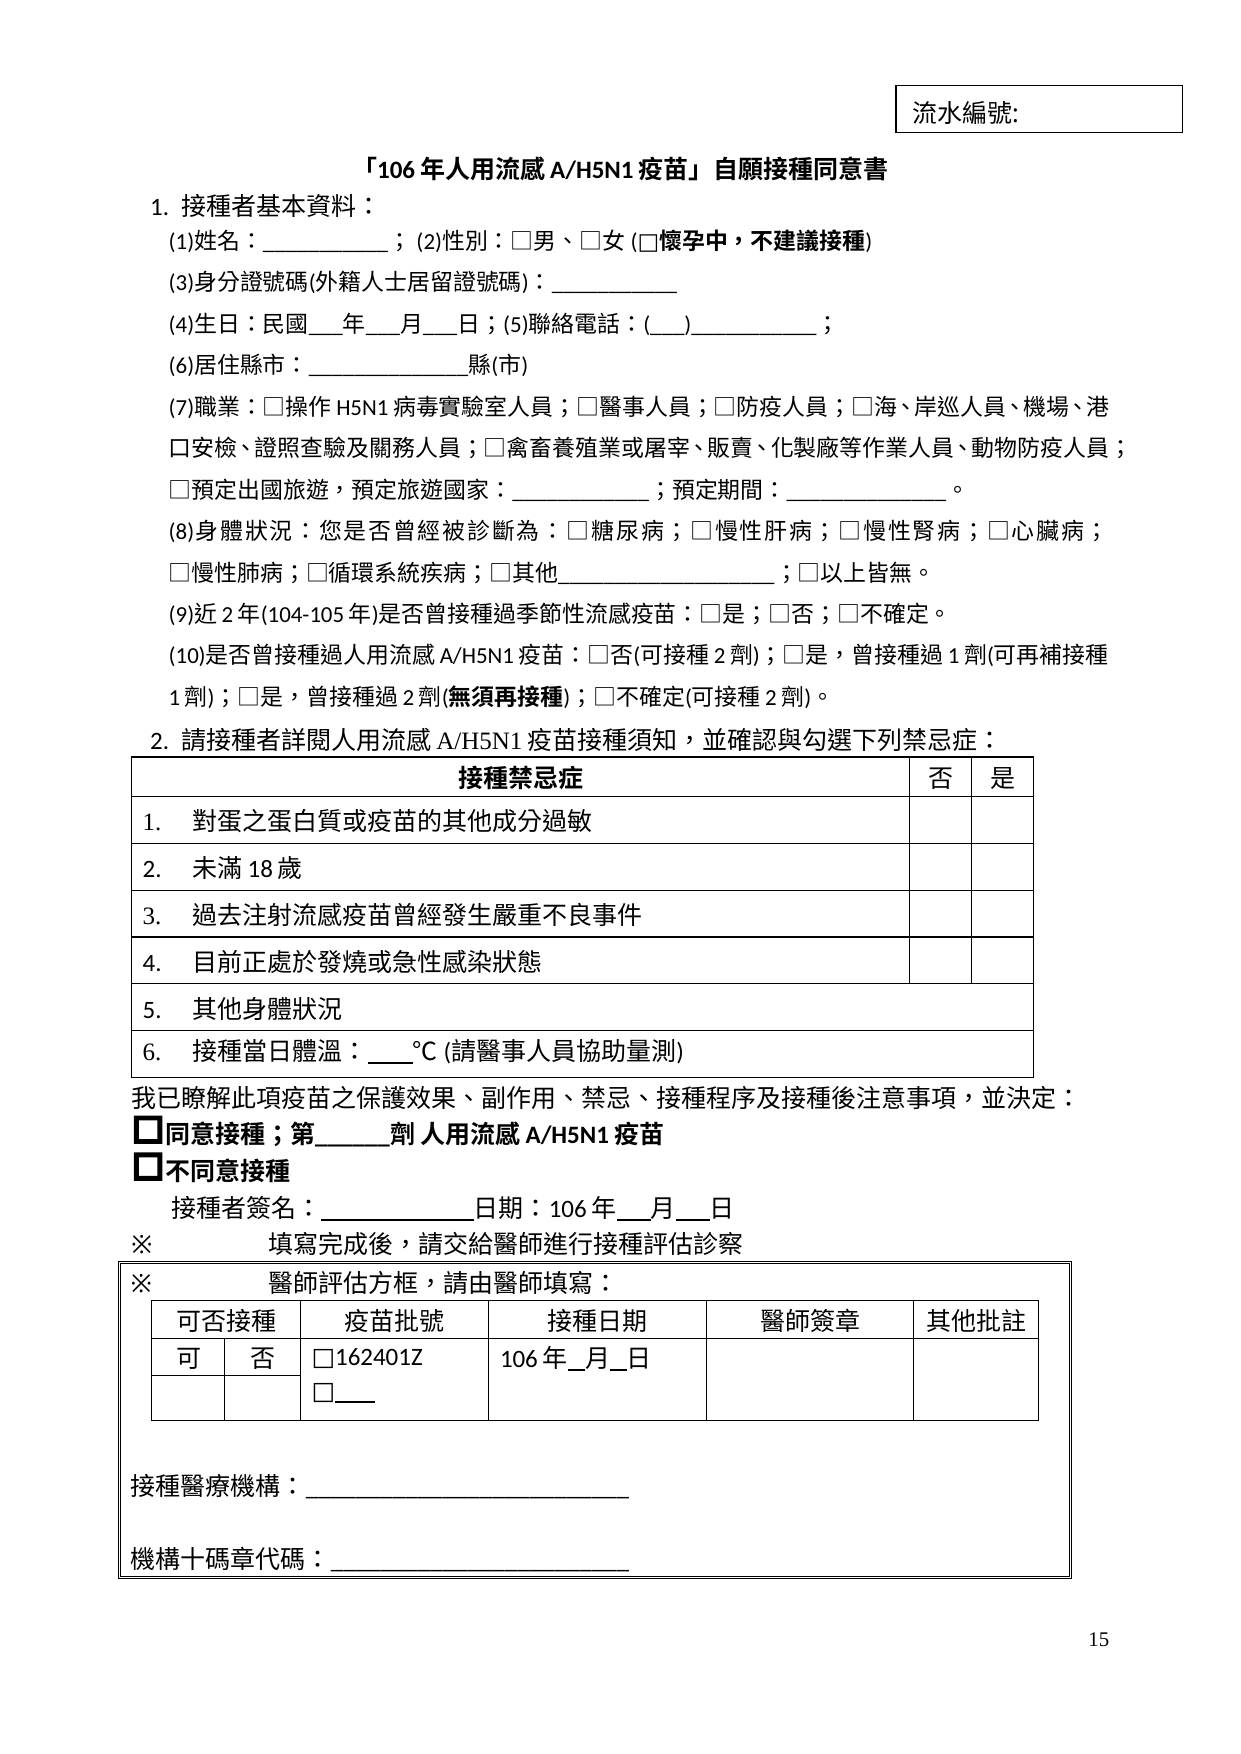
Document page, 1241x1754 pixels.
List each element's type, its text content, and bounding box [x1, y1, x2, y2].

table_cell 未滿18歲 [132, 844, 909, 889]
list 流水編號: [912, 93, 1167, 124]
table_cell [910, 891, 971, 936]
table_cell 對蛋之蛋白質或疫苗的其他成分過敏 [132, 797, 909, 843]
table_cell [972, 891, 1033, 936]
table_cell [972, 797, 1033, 843]
text 我已瞭解此項疫苗之保護效果、副作用、禁忌、接種程序及接種後注意事項，並決定： [131, 1078, 1109, 1114]
table_cell [152, 1376, 224, 1420]
text (7)職業：□操作H5N1病毒實驗室人員；□醫事人員；□防疫人員；□海、岸巡人員、機場、港口安檢、證照查驗及關務人員；□禽畜養殖業或屠宰、販賣、化製廠等作業人員、動物防疫人員；□預定出國旅遊，預定旅遊國家：____________；預定期間：______________。 [168, 388, 1109, 505]
table_header 否 [910, 758, 971, 796]
table_header 其他批註 [914, 1301, 1038, 1337]
table_header 可否接種 [152, 1301, 300, 1337]
text 同意接種；第______劑 人用流感A/H5N1疫苗 [131, 1114, 1109, 1151]
text (8)身體狀況：您是否曾經被診斷為：□糖尿病；□慢性肝病；□慢性腎病；□心臟病； □慢性肺病；□循環系統疾病；□其他___________________；□以上皆無。 [168, 513, 1109, 588]
table_cell [910, 844, 971, 889]
table_cell [972, 938, 1033, 983]
table_cell [225, 1376, 300, 1420]
text (1)姓名：___________； (2)性別：□男、□女 (□懷孕中，不建議接種) [168, 222, 1109, 256]
text (3)身分證號碼(外籍人士居留證號碼)：___________ [168, 264, 1109, 297]
text (10)是否曾接種過人用流感A/H5N1疫苗：□否(可接種2劑)；□是，曾接種過1劑(可再補接種1劑)；□是，曾接種過2劑(無須再接種)；□不確定(可接種2劑)。 [168, 637, 1109, 712]
table_cell 接種當日體溫： ℃ (請醫事人員協助量測) [132, 1031, 1033, 1077]
table_cell [707, 1339, 913, 1420]
table_cell 106年 月 日 [489, 1339, 706, 1420]
list [897, 86, 1182, 132]
table_header 醫師評估方框，請由醫師填寫： 接種醫療機構：__________________________ 機構十碼章代碼：________________________ [121, 1264, 1069, 1576]
list 請接種者詳閱人用流感A/H5N1疫苗接種須知，並確認與勾選下列禁忌症： [150, 720, 1109, 756]
table_cell 過去注射流感疫苗曾經發生嚴重不良事件 [132, 891, 909, 936]
text 接種者簽名： 日期：106年 月 日 [131, 1188, 1109, 1224]
table_cell 目前正處於發燒或急性感染狀態 [132, 938, 909, 983]
list 接種者基本資料： [150, 186, 1109, 222]
text 「106年人用流感A/H5N1疫苗」自願接種同意書 [131, 150, 1109, 186]
table_cell [910, 938, 971, 983]
table_cell [972, 844, 1033, 889]
text 不同意接種 [131, 1151, 1109, 1188]
table_cell 可 [152, 1339, 224, 1375]
table_header 接種日期 [489, 1301, 706, 1337]
table_header 是 [972, 758, 1033, 796]
table_cell [910, 797, 971, 843]
table_cell [914, 1339, 1038, 1420]
text (6)居住縣市：______________縣(市) [168, 347, 1109, 380]
table_header 醫師簽章 [707, 1301, 913, 1337]
table_cell 否 [225, 1339, 300, 1375]
table_header 接種禁忌症 [132, 758, 909, 796]
table_cell 其他身體狀況 [132, 984, 1033, 1030]
table_header 疫苗批號 [301, 1301, 488, 1337]
text (9)近2年(104-105年)是否曾接種過季節性流感疫苗：□是；□否；□不確定。 [168, 596, 1109, 629]
list 填寫完成後，請交給醫師進行接種評估診察 [131, 1224, 1109, 1261]
table_cell □162401Z □ [301, 1339, 488, 1420]
text (4)生日：民國___年___月___日；(5)聯絡電話：(___)___________； [168, 306, 1109, 339]
